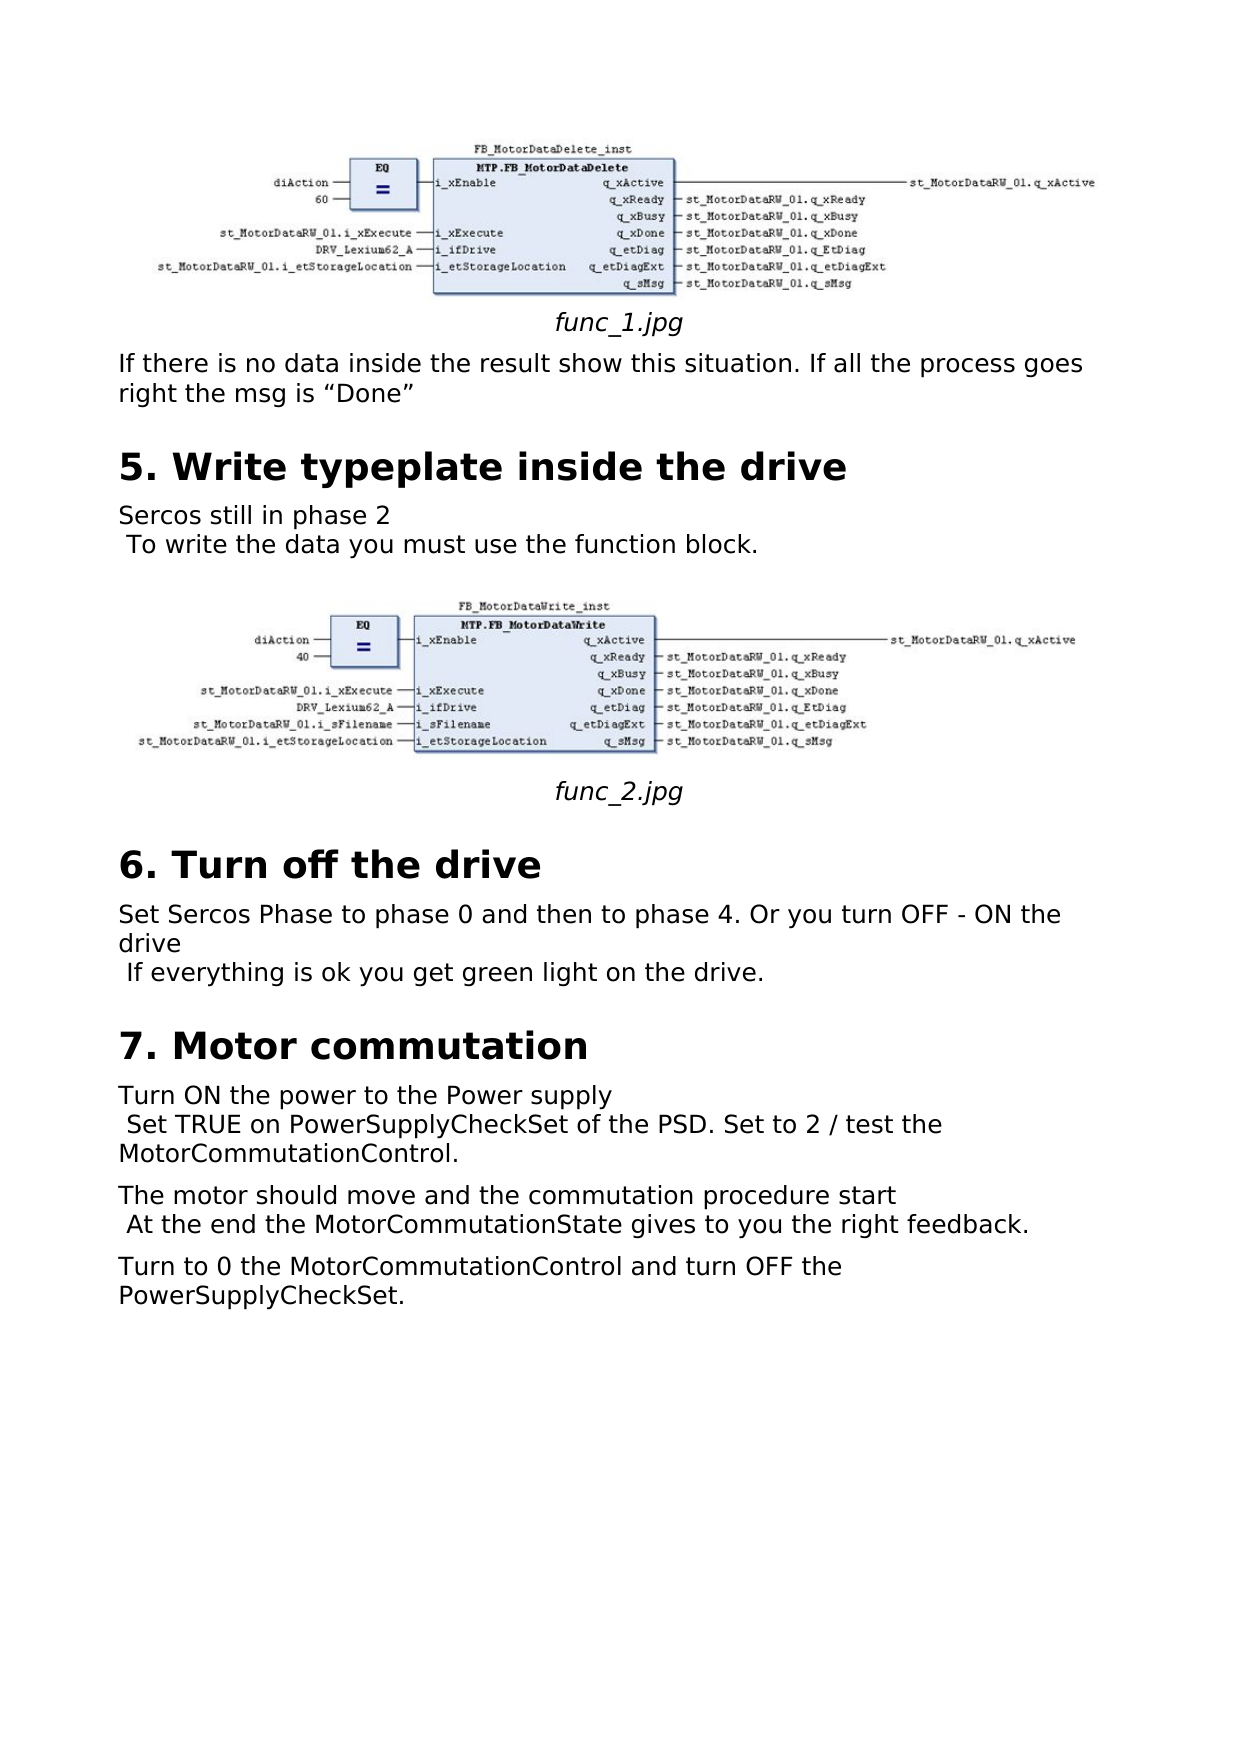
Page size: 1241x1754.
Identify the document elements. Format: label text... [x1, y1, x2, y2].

text Turn ON the power to the Power supply Set TRUE on PowerSupplyCheckSet of the PSD. Set to 2 / test the MotorCommutationControl. [118, 1081, 1122, 1169]
text If there is no data inside the result show this situation. If all the process goes right the msg is “Done” [118, 349, 1122, 408]
subtitle 6. Turn off the drive [118, 844, 1122, 887]
picture [118, 585, 1123, 778]
text func_1.jpg [118, 308, 1122, 337]
text Turn to 0 the MotorCommutationControl and turn OFF the PowerSupplyCheckSet. [118, 1252, 1122, 1310]
picture [118, 130, 1123, 308]
text Sercos still in phase 2 To write the data you must use the function block. [118, 502, 1122, 560]
text Set Sercos Phase to phase 0 and then to phase 4. Or you turn OFF - ON the drive If everything is ok you get green light on the drive. [118, 900, 1122, 987]
subtitle 5. Write typeplate inside the drive [118, 445, 1122, 489]
text func_2.jpg [118, 778, 1122, 806]
text The motor should move and the commutation procedure start At the end the MotorCommutationState gives to you the right feedback. [118, 1181, 1122, 1239]
subtitle 7. Motor commutation [118, 1025, 1122, 1069]
